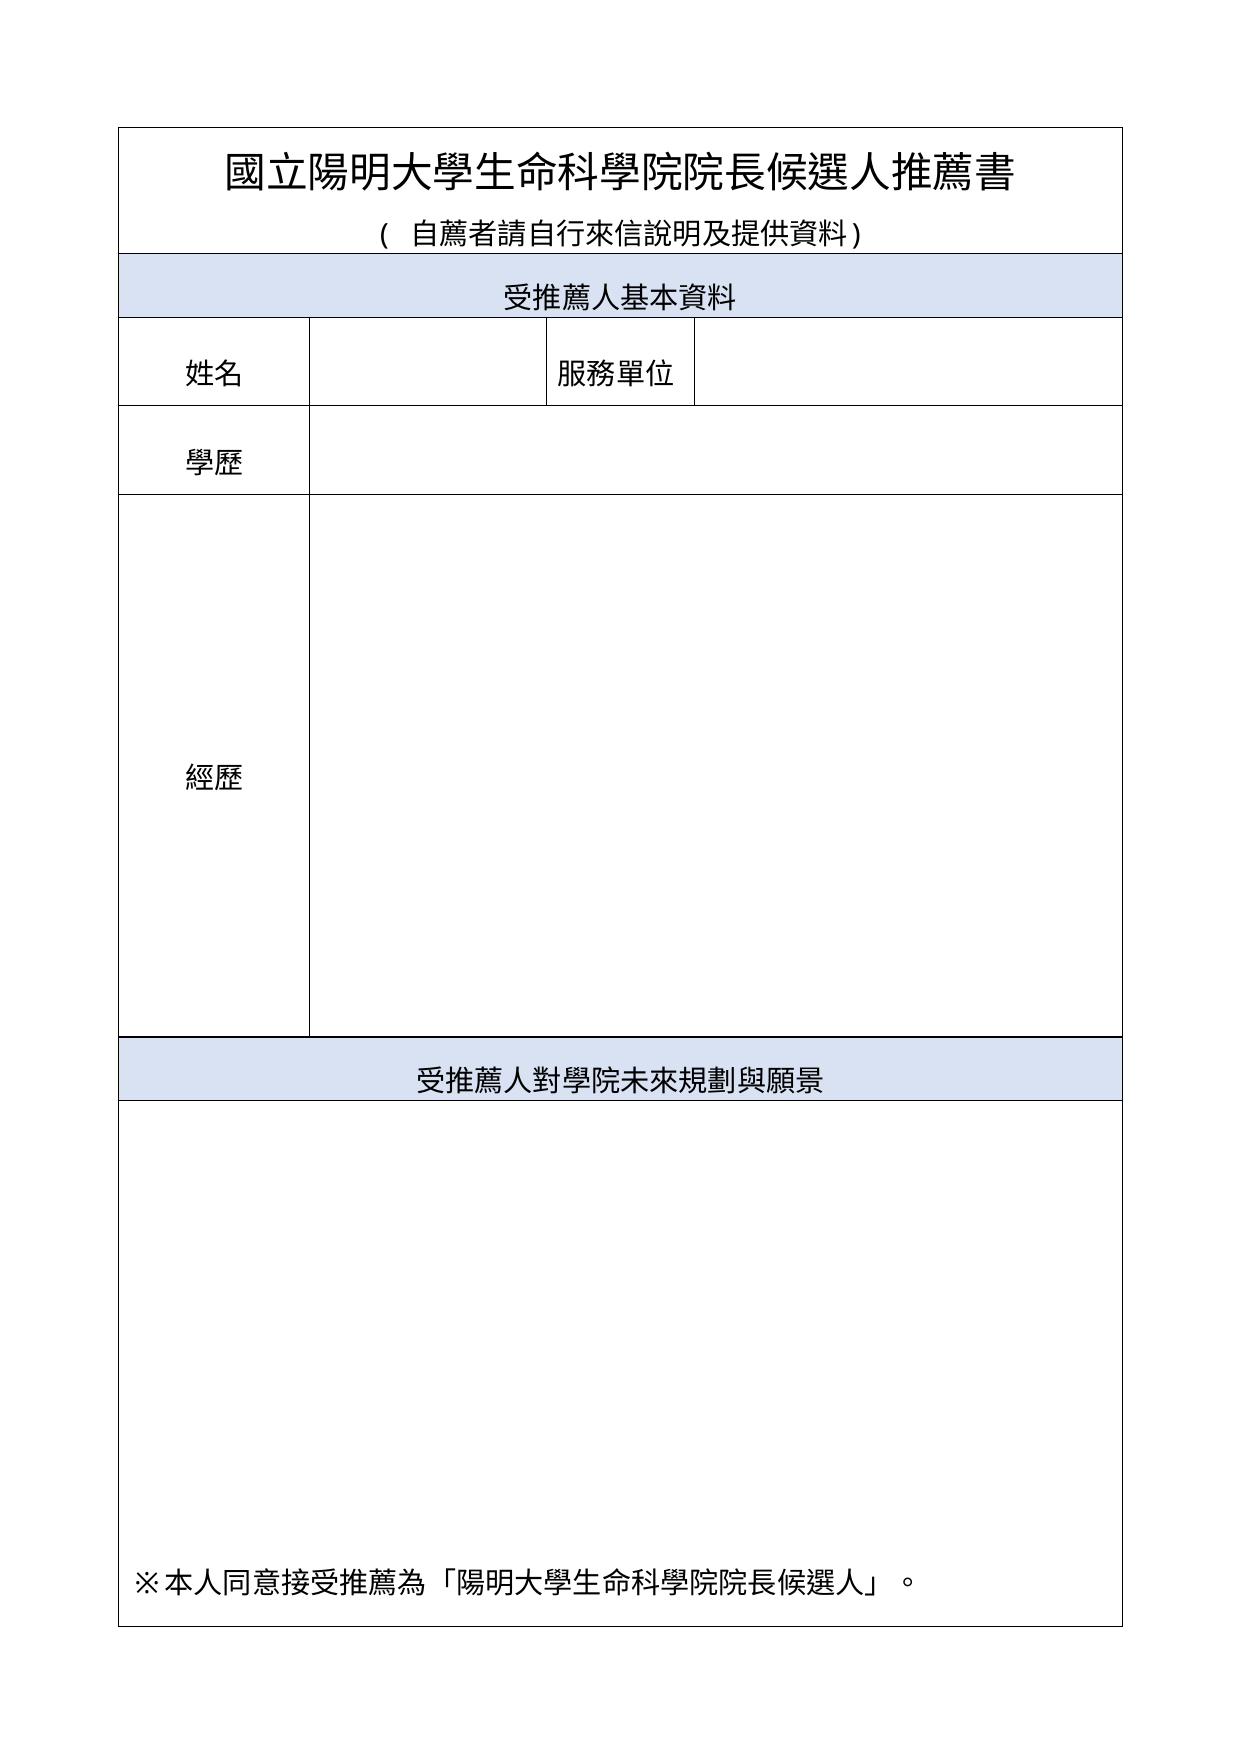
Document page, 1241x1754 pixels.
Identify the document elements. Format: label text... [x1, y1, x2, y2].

table_cell ※本人同意接受推薦為「陽明大學生命科學院院長候選人」。 [119, 1539, 1122, 1626]
table_cell [310, 495, 1122, 1036]
table_cell 學歷 [119, 406, 309, 494]
table_cell 姓名 [119, 318, 309, 405]
table_cell 受推薦人基本資料 [119, 254, 1122, 317]
table_header 國立陽明大學生命科學院院長候選人推薦書 ( 自薦者請自行來信說明及提供資料) [119, 128, 1122, 253]
table_cell [119, 1101, 1122, 1539]
table_cell [310, 318, 546, 405]
table_cell 服務單位 [547, 318, 694, 405]
table_cell [310, 406, 1122, 494]
table_cell 經歷 [119, 495, 309, 1036]
table_cell [695, 318, 1122, 405]
table_cell 受推薦人對學院未來規劃與願景 [119, 1038, 1122, 1100]
